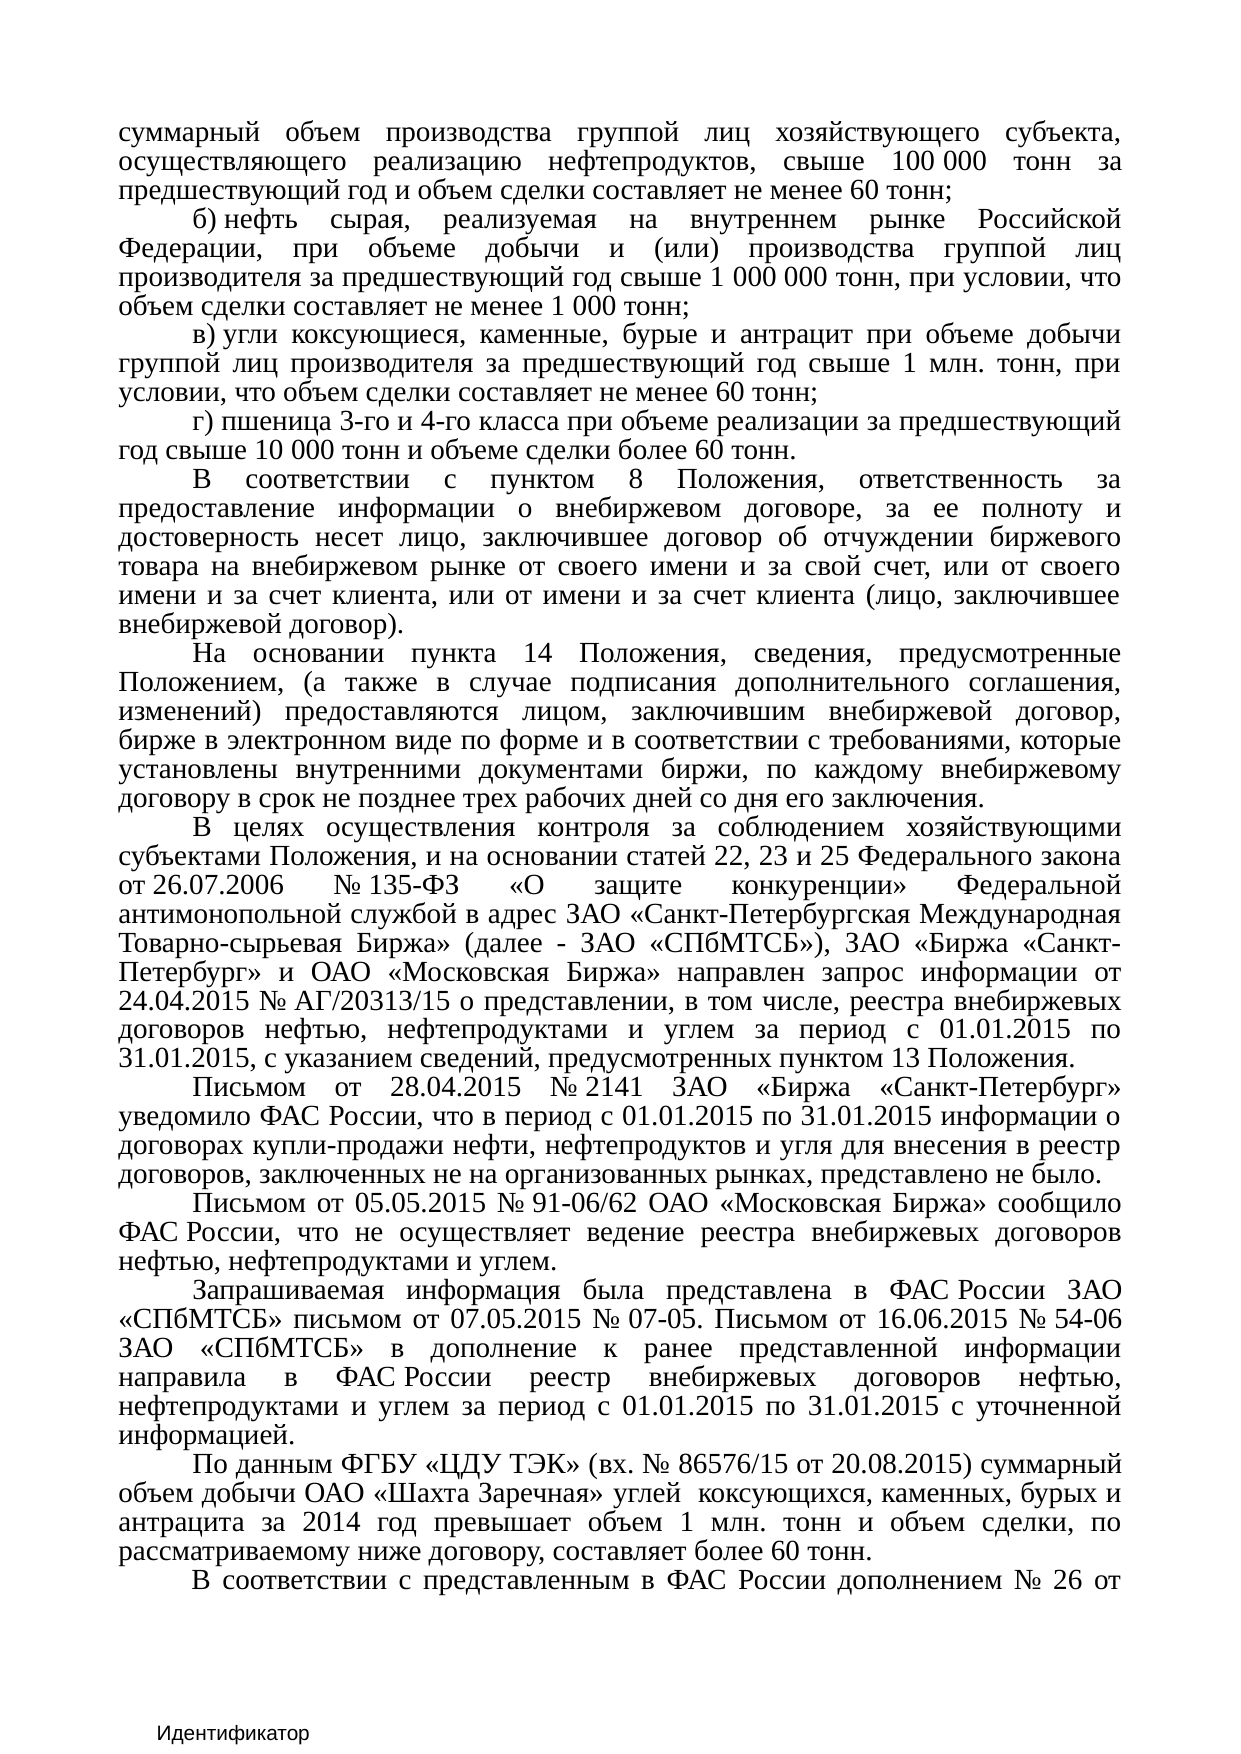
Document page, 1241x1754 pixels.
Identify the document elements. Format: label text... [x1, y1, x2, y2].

list На основании пункта 14 Положения, сведения, предусмотренные Положением, (а также в случае подписания дополнительного соглашения, изменений) предоставляются лицом, заключившим внебиржевой договор, бирже в электронном виде по форме и в соответствии с требованиями, которые установлены внутренними документами биржи, по каждому внебиржевому договору в срок не позднее трех рабочих дней со дня его заключения. [118, 639, 1122, 813]
text Письмом от 05.05.2015 № 91-06/62 ОАО «Московская Биржа» сообщило ФАС России, что не осуществляет ведение реестра внебиржевых договоров нефтью, нефтепродуктами и углем. [118, 1189, 1122, 1276]
text Письмом от 28.04.2015 № 2141 ЗАО «Биржа «Санкт-Петербург» уведомило ФАС России, что в период с 01.01.2015 по 31.01.2015 информации о договорах купли-продажи нефти, нефтепродуктов и угля для внесения в реестр договоров, заключенных не на организованных рынках, представлено не было. [118, 1074, 1122, 1189]
text По данным ФГБУ «ЦДУ ТЭК» (вх. № 86576/15 от 20.08.2015) суммарный объем добычи ОАО «Шахта Заречная» углей коксующихся, каменных, бурых и антрацита за 2014 год превышает объем 1 млн. тонн и объем сделки, по рассматриваемому ниже договору, составляет более 60 тонн. [118, 1450, 1122, 1566]
list г) пшеница 3-го и 4-го класса при объеме реализации за предшествующий год свыше 10 000 тонн и объеме сделки более 60 тонн. [118, 408, 1122, 466]
list суммарный объем производства группой лиц хозяйствующего субъекта, осуществляющего реализацию нефтепродуктов, свыше 100 000 тонн за предшествующий год и объем сделки составляет не менее 60 тонн; [118, 118, 1122, 205]
list В соответствии с пунктом 8 Положения, ответственность за предоставление информации о внебиржевом договоре, за ее полноту и достоверность несет лицо, заключившее договор об отчуждении биржевого товара на внебиржевом рынке от своего имени и за свой счет, или от своего имени и за счет клиента, или от имени и за счет клиента (лицо, заключившее внебиржевой договор). [118, 466, 1122, 639]
list в) угли коксующиеся, каменные, бурые и антрацит при объеме добычи группой лиц производителя за предшествующий год свыше 1 млн. тонн, при условии, что объем сделки составляет не менее 60 тонн; [118, 321, 1122, 408]
text В целях осуществления контроля за соблюдением хозяйствующими субъектами Положения, и на основании статей 22, 23 и 25 Федерального закона от 26.07.2006 № 135-ФЗ «О защите конкуренции» Федеральной антимонопольной службой в адрес ЗАО «Санкт-Петербургская Международная Товарно-сырьевая Биржа» (далее - ЗАО «СПбМТСБ»), ЗАО «Биржа «Санкт-Петербург» и ОАО «Московская Биржа» направлен запрос информации от 24.04.2015 № АГ/20313/15 о представлении, в том числе, реестра внебиржевых договоров нефтью, нефтепродуктами и углем за период с 01.01.2015 по 31.01.2015, с указанием сведений, предусмотренных пунктом 13 Положения. [118, 813, 1122, 1074]
text Запрашиваемая информация была представлена в ФАС России ЗАО «СПбМТСБ» письмом от 07.05.2015 № 07-05. Письмом от 16.06.2015 № 54-06 ЗАО «СПбМТСБ» в дополнение к ранее представленной информации направила в ФАС России реестр внебиржевых договоров нефтью, нефтепродуктами и углем за период с 01.01.2015 по 31.01.2015 с уточненной информацией. [118, 1276, 1122, 1450]
list б) нефть сырая, реализуемая на внутреннем рынке Российской Федерации, при объеме добычи и (или) производства группой лиц производителя за предшествующий год свыше 1 000 000 тонн, при условии, что объем сделки составляет не менее 1 000 тонн; [118, 205, 1122, 321]
text В соответствии с представленным в ФАС России дополнением № 26 от [118, 1566, 1122, 1595]
